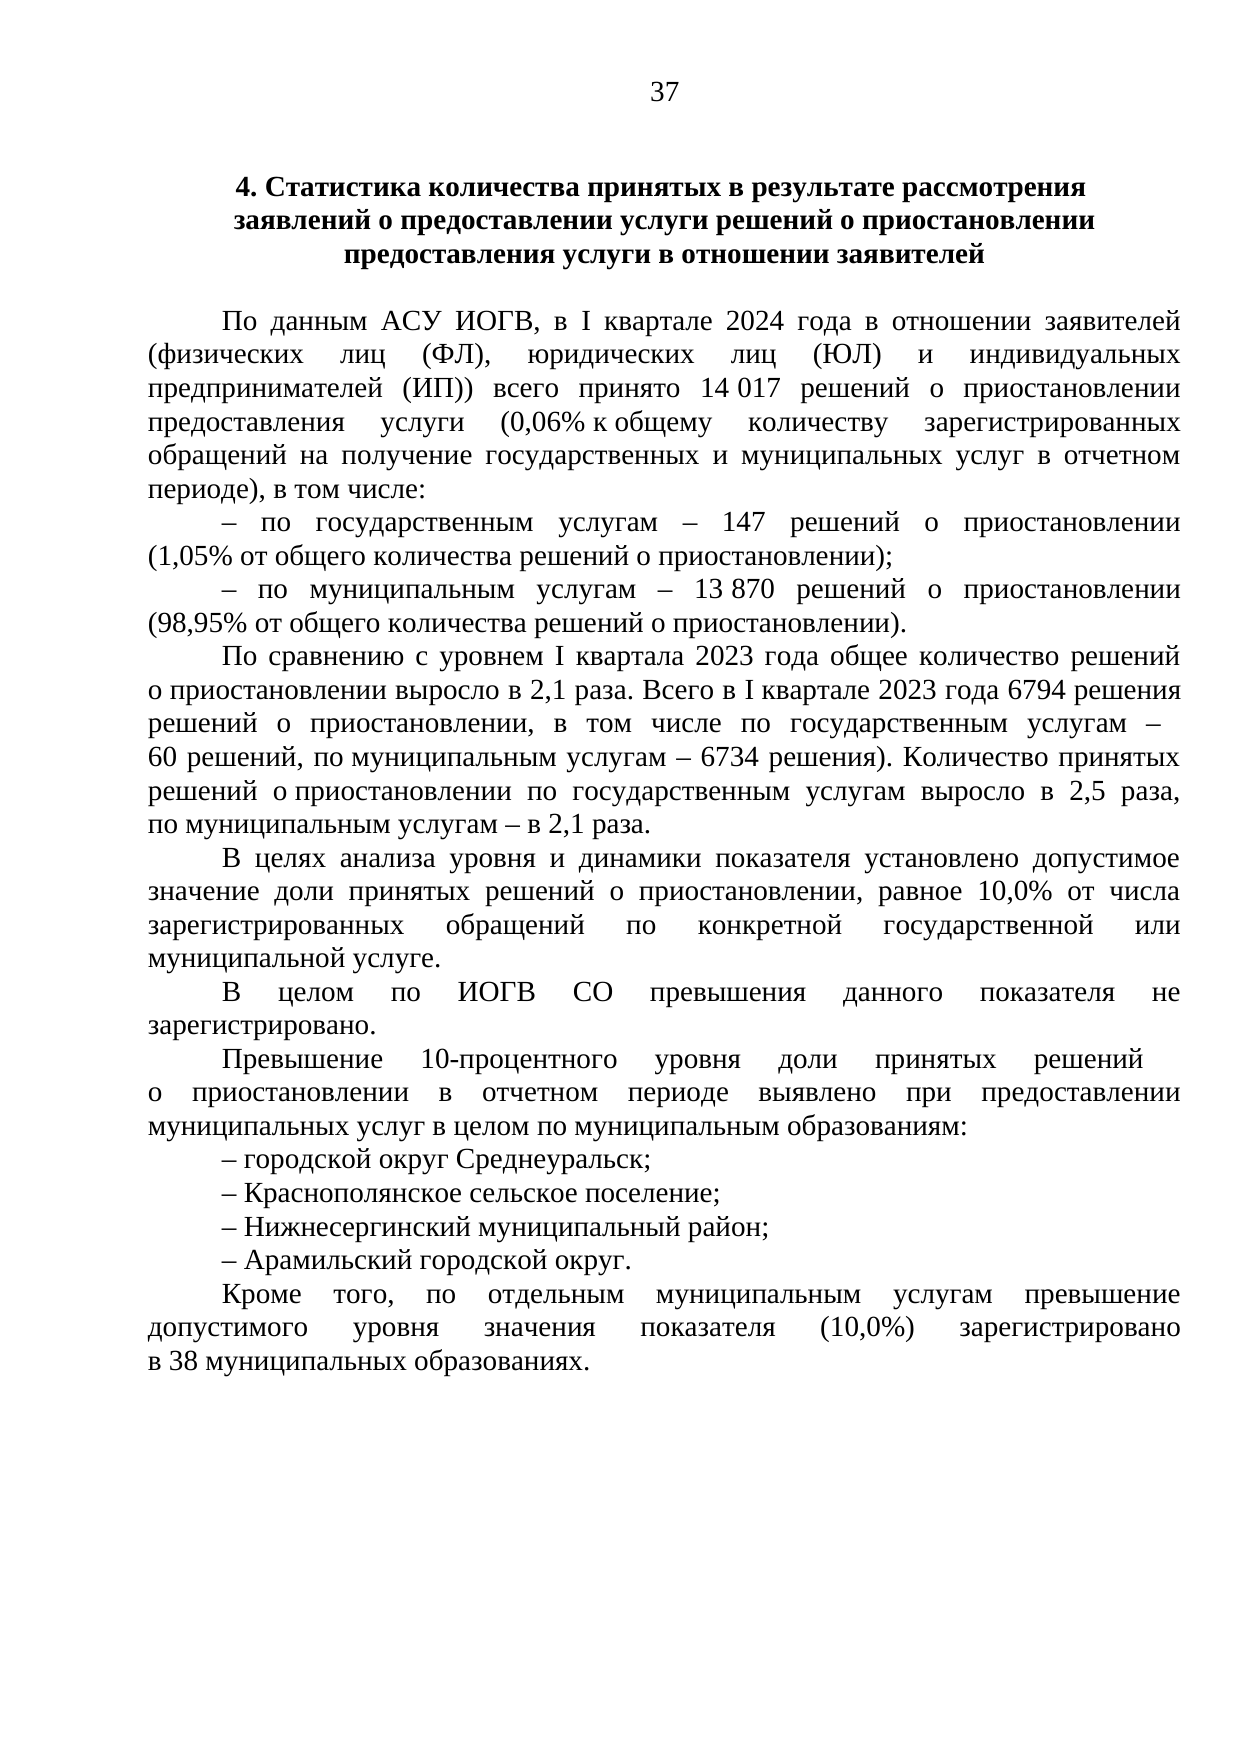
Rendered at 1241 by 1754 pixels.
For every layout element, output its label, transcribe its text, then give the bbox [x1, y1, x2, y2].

text По данным АСУ ИОГВ, в I квартале 2024 года в отношении заявителей (физических лиц (ФЛ), юридических лиц (ЮЛ) и индивидуальных предпринимателей (ИП)) всего принято 14 017 решений о приостановлении предоставления услуги (0,06% к общему количеству зарегистрированных обращений на получение государственных и муниципальных услуг в отчетном периоде), в том числе: [148, 303, 1181, 504]
text Превышение 10-процентного уровня доли принятых решений о приостановлении в отчетном периоде выявлено при предоставлении муниципальных услуг в целом по муниципальным образованиям: [148, 1041, 1181, 1142]
text – Нижнесергинский муниципальный район; [148, 1209, 1181, 1242]
text В целях анализа уровня и динамики показателя установлено допустимое значение доли принятых решений о приостановлении, равное 10,0% от числа зарегистрированных обращений по конкретной государственной или муниципальной услуге. [148, 840, 1181, 974]
text – по государственным услугам – 147 решений о приостановлении (1,05% от общего количества решений о приостановлении); [148, 504, 1181, 571]
text Кроме того, по отдельным муниципальным услугам превышение допустимого уровня значения показателя (10,0%) зарегистрировано в 38 муниципальных образованиях. [148, 1276, 1181, 1376]
text 4. Статистика количества принятых в результате рассмотрения заявлений о предоставлении услуги решений о приостановлении предоставления услуги в отношении заявителей [148, 169, 1181, 269]
text – Арамильский городской округ. [148, 1242, 1181, 1276]
text – Краснополянское сельское поселение; [148, 1175, 1181, 1209]
text В целом по ИОГВ СО превышения данного показателя не зарегистрировано. [148, 974, 1181, 1041]
text По сравнению с уровнем I квартала 2023 года общее количество решений о приостановлении выросло в 2,1 раза. Всего в I квартале 2023 года 6794 решения решений о приостановлении, в том числе по государственным услугам – 60 решений, по муниципальным услугам – 6734 решения). Количество принятых решений о приостановлении по государственным услугам выросло в 2,5 раза, по муниципальным услугам – в 2,1 раза. [148, 638, 1181, 840]
text – по муниципальным услугам – 13 870 решений о приостановлении (98,95% от общего количества решений о приостановлении). [148, 571, 1181, 638]
text – городской округ Среднеуральск; [148, 1142, 1181, 1175]
